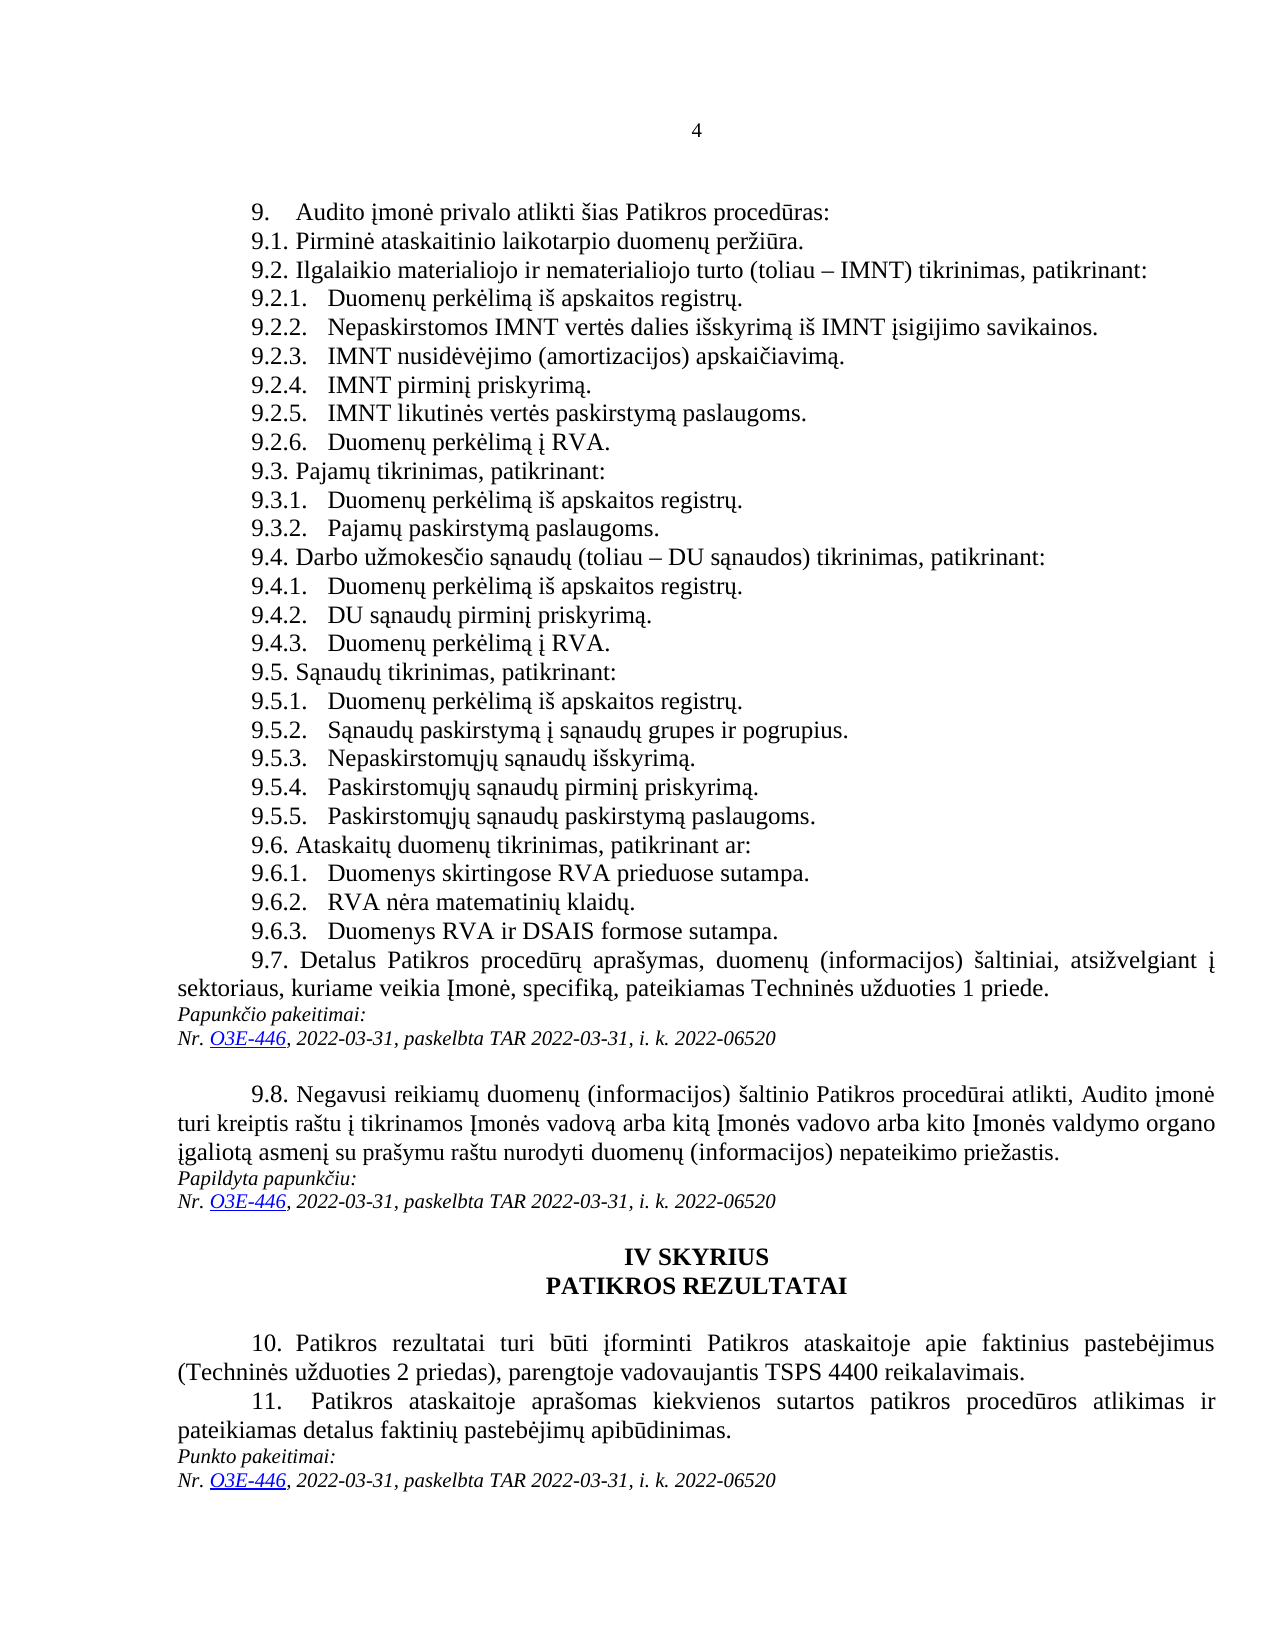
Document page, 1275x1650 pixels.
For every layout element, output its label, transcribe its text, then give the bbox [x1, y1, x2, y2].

text IV SKYRIUS [177, 1242, 1216, 1271]
text 9.7. Detalus Patikros procedūrų aprašymas, duomenų (informacijos) šaltiniai, atsižvelgiant į sektoriaus, kuriame veikia Įmonė, specifiką, pateikiamas Techninės užduoties 1 priede. [177, 945, 1216, 1002]
text 9.6.3. Duomenys RVA ir DSAIS formose sutampa. [177, 916, 1216, 945]
text 9.5.5. Paskirstomųjų sąnaudų paskirstymą paslaugoms. [177, 801, 1216, 830]
text 9.3.2. Pajamų paskirstymą paslaugoms. [177, 513, 1216, 542]
text 9.5.3. Nepaskirstomųjų sąnaudų išskyrimą. [177, 743, 1216, 772]
text 9.3. Pajamų tikrinimas, patikrinant: [177, 456, 1216, 485]
text 9.6.2. RVA nėra matematinių klaidų. [177, 887, 1216, 916]
text 9.4.2. DU sąnaudų pirminį priskyrimą. [177, 600, 1216, 628]
text 10. Patikros rezultatai turi būti įforminti Patikros ataskaitoje apie faktinius pastebėjimus (Techninės užduoties 2 priedas), parengtoje vadovaujantis TSPS 4400 reikalavimais. [177, 1328, 1216, 1386]
text 9.2. Ilgalaikio materialiojo ir nematerialiojo turto (toliau – IMNT) tikrinimas, patikrinant: [177, 255, 1216, 283]
text 9.4.3. Duomenų perkėlimą į RVA. [177, 628, 1216, 657]
text 9.2.6. Duomenų perkėlimą į RVA. [177, 427, 1216, 456]
text 9.6.1. Duomenys skirtingose RVA prieduose sutampa. [177, 858, 1216, 887]
text 11. Patikros ataskaitoje aprašomas kiekvienos sutartos patikros procedūros atlikimas ir pateikiamas detalus faktinių pastebėjimų apibūdinimas. [177, 1386, 1216, 1443]
text 9.5.2. Sąnaudų paskirstymą į sąnaudų grupes ir pogrupius. [177, 715, 1216, 743]
text Nr. O3E-446, 2022-03-31, paskelbta TAR 2022-03-31, i. k. 2022-06520 [177, 1468, 1216, 1492]
text 9.3.1. Duomenų perkėlimą iš apskaitos registrų. [177, 485, 1216, 513]
text 9.2.5. IMNT likutinės vertės paskirstymą paslaugoms. [177, 398, 1216, 427]
text PATIKROS REZULTATAI [177, 1271, 1216, 1300]
text 9.5.4. Paskirstomųjų sąnaudų pirminį priskyrimą. [177, 772, 1216, 801]
text 9.8. Negavusi reikiamų duomenų (informacijos) šaltinio Patikros procedūrai atlikti, Audito įmonė turi kreiptis raštu į tikrinamos Įmonės vadovą arba kitą Įmonės vadovo arba kito Įmonės valdymo organo įgaliotą asmenį su prašymu raštu nurodyti duomenų (informacijos) nepateikimo priežastis. [177, 1079, 1216, 1165]
text Nr. O3E-446, 2022-03-31, paskelbta TAR 2022-03-31, i. k. 2022-06520 [177, 1189, 1216, 1213]
text 9.1. Pirminė ataskaitinio laikotarpio duomenų peržiūra. [177, 226, 1216, 255]
text Papunkčio pakeitimai: [177, 1002, 1216, 1026]
text 9.5.1. Duomenų perkėlimą iš apskaitos registrų. [177, 686, 1216, 715]
text Papildyta papunkčiu: [177, 1165, 1216, 1189]
text 9.4.1. Duomenų perkėlimą iš apskaitos registrų. [177, 571, 1216, 600]
text 9.2.2. Nepaskirstomos IMNT vertės dalies išskyrimą iš IMNT įsigijimo savikainos. [177, 312, 1216, 341]
text 9.5. Sąnaudų tikrinimas, patikrinant: [177, 657, 1216, 686]
text 9.2.3. IMNT nusidėvėjimo (amortizacijos) apskaičiavimą. [177, 341, 1216, 370]
text 9.4. Darbo užmokesčio sąnaudų (toliau – DU sąnaudos) tikrinimas, patikrinant: [177, 542, 1216, 571]
text Nr. O3E-446, 2022-03-31, paskelbta TAR 2022-03-31, i. k. 2022-06520 [177, 1026, 1216, 1050]
text 9.2.4. IMNT pirminį priskyrimą. [177, 370, 1216, 398]
text 9. Audito įmonė privalo atlikti šias Patikros procedūras: [177, 197, 1216, 226]
text 9.2.1. Duomenų perkėlimą iš apskaitos registrų. [177, 283, 1216, 312]
text Punkto pakeitimai: [177, 1443, 1216, 1468]
text 9.6. Ataskaitų duomenų tikrinimas, patikrinant ar: [177, 830, 1216, 858]
